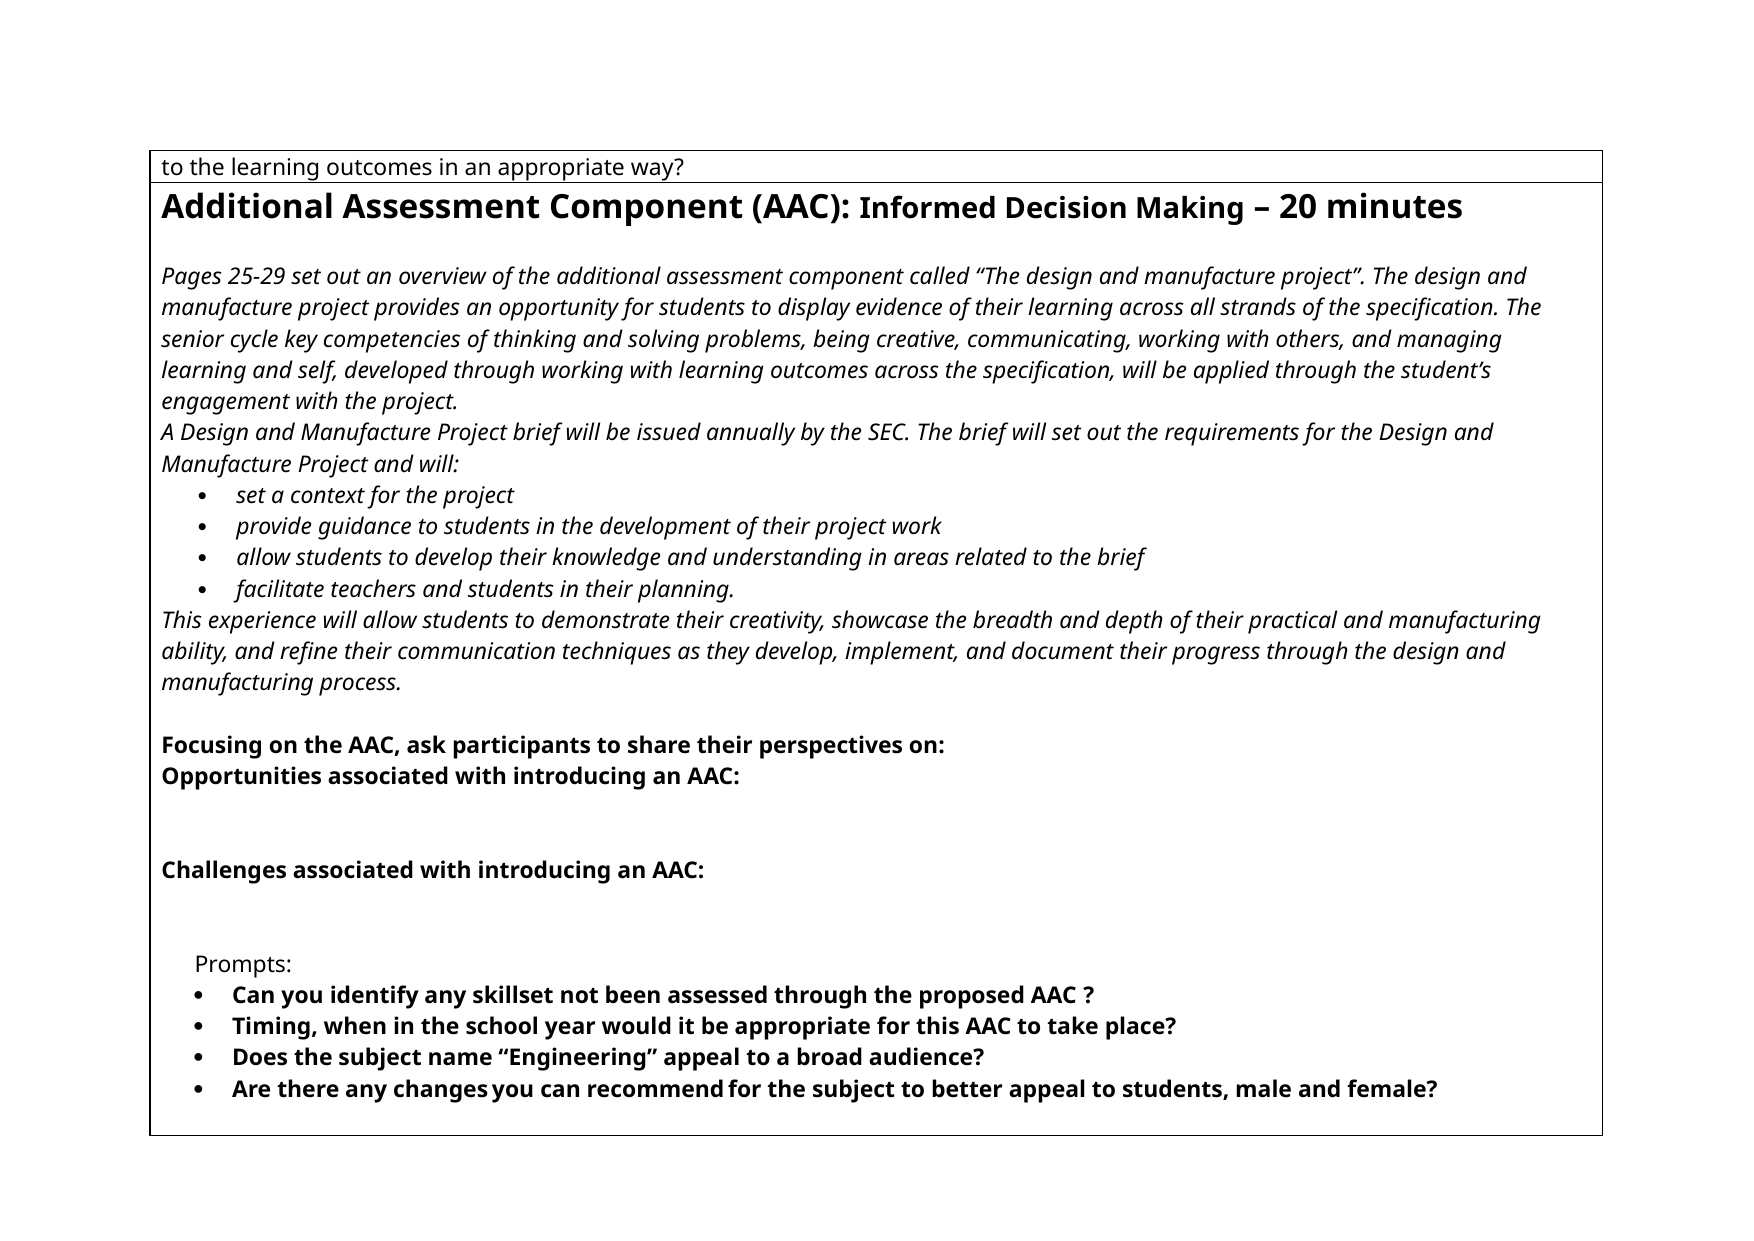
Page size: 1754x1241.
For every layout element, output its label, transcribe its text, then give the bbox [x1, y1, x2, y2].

table_cell to the learning outcomes in an appropriate way? [151, 151, 1602, 182]
table_cell Additional Assessment Component (AAC): Informed Decision Making – 20 minutes Pages 25-29 set out an overview of the additional assessment component called “The design and manufacture project”. The design and manufacture project provides an opportunity for students to display evidence of their learning across all strands of the specification. The senior cycle key competencies of thinking and solving problems, being creative, communicating, working with others, and managing learning and self, developed through working with learning outcomes across the specification, will be applied through the student’s engagement with the project. A Design and Manufacture Project brief will be issued annually by the SEC. The brief will set out the requirements for the Design and Manufacture Project and will: set a context for the project provide guidance to students in the development of their project work allow students to develop their knowledge and understanding in areas related to the brief facilitate teachers and students in their planning. This experience will allow students to demonstrate their creativity, showcase the breadth and depth of their practical and manufacturing ability, and refine their communication techniques as they develop, implement, and document their progress through the design and manufacturing process. Focusing on the AAC, ask participants to share their perspectives on: Opportunities associated with introducing an AAC: Challenges associated with introducing an AAC: Prompts: Can you identify any skillset not been assessed through the proposed AAC ? Timing, when in the school year would it be appropriate for this AAC to take place? Does the subject name “Engineering” appeal to a broad audience? Are there any changes you can recommend for the subject to better appeal to students, male and female? [151, 183, 1602, 1135]
